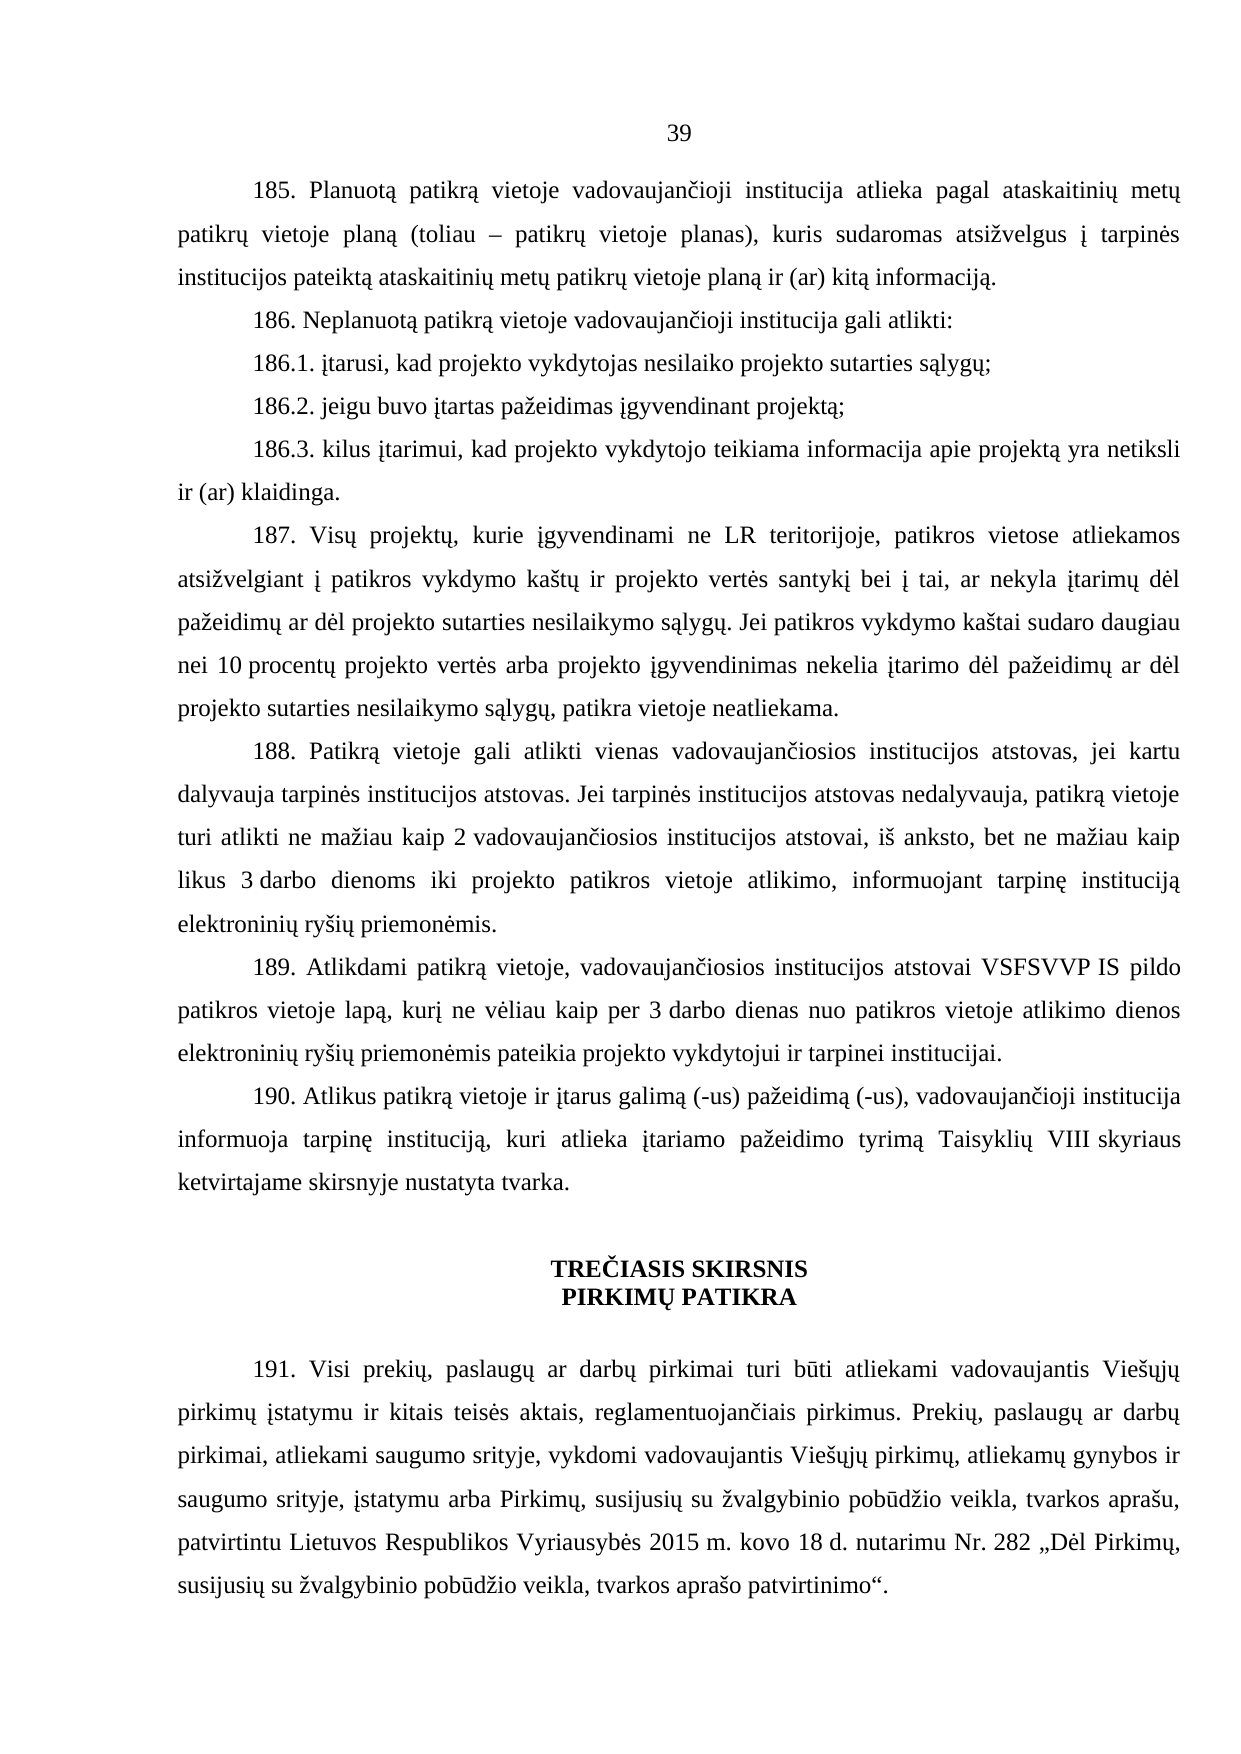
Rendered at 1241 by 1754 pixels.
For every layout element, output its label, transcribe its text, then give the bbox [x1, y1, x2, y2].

text 186.3. kilus įtarimui, kad projekto vykdytojo teikiama informacija apie projektą yra netiksli ir (ar) klaidinga. [177, 434, 1181, 506]
text 186.2. jeigu buvo įtartas pažeidimas įgyvendinant projektą; [177, 391, 1181, 420]
text 186. Neplanuotą patikrą vietoje vadovaujančioji institucija gali atlikti: [177, 305, 1181, 334]
text 190. Atlikus patikrą vietoje ir įtarus galimą (-us) pažeidimą (-us), vadovaujančioji institucija informuoja tarpinę instituciją, kuri atlieka įtariamo pažeidimo tyrimą Taisyklių VIII skyriaus ketvirtajame skirsnyje nustatyta tvarka. [177, 1081, 1181, 1196]
text PIRKIMŲ PATIKRA [177, 1282, 1181, 1311]
text 185. Planuotą patikrą vietoje vadovaujančioji institucija atlieka pagal ataskaitinių metų patikrų vietoje planą (toliau – patikrų vietoje planas), kuris sudaromas atsižvelgus į tarpinės institucijos pateiktą ataskaitinių metų patikrų vietoje planą ir (ar) kitą informaciją. [177, 176, 1181, 291]
text 189. Atlikdami patikrą vietoje, vadovaujančiosios institucijos atstovai VSFSVVP IS pildo patikros vietoje lapą, kurį ne vėliau kaip per 3 darbo dienas nuo patikros vietoje atlikimo dienos elektroninių ryšių priemonėmis pateikia projekto vykdytojui ir tarpinei institucijai. [177, 952, 1181, 1067]
text 191. Visi prekių, paslaugų ar darbų pirkimai turi būti atliekami vadovaujantis Viešųjų pirkimų įstatymu ir kitais teisės aktais, reglamentuojančiais pirkimus. Prekių, paslaugų ar darbų pirkimai, atliekami saugumo srityje, vykdomi vadovaujantis Viešųjų pirkimų, atliekamų gynybos ir saugumo srityje, įstatymu arba Pirkimų, susijusių su žvalgybinio pobūdžio veikla, tvarkos aprašu, patvirtintu Lietuvos Respublikos Vyriausybės 2015 m. kovo 18 d. nutarimu Nr. 282 „Dėl Pirkimų, susijusių su žvalgybinio pobūdžio veikla, tvarkos aprašo patvirtinimo“. [177, 1354, 1181, 1599]
text 187. Visų projektų, kurie įgyvendinami ne LR teritorijoje, patikros vietose atliekamos atsižvelgiant į patikros vykdymo kaštų ir projekto vertės santykį bei į tai, ar nekyla įtarimų dėl pažeidimų ar dėl projekto sutarties nesilaikymo sąlygų. Jei patikros vykdymo kaštai sudaro daugiau nei 10 procentų projekto vertės arba projekto įgyvendinimas nekelia įtarimo dėl pažeidimų ar dėl projekto sutarties nesilaikymo sąlygų, patikra vietoje neatliekama. [177, 521, 1181, 722]
text 188. Patikrą vietoje gali atlikti vienas vadovaujančiosios institucijos atstovas, jei kartu dalyvauja tarpinės institucijos atstovas. Jei tarpinės institucijos atstovas nedalyvauja, patikrą vietoje turi atlikti ne mažiau kaip 2 vadovaujančiosios institucijos atstovai, iš anksto, bet ne mažiau kaip likus 3 darbo dienoms iki projekto patikros vietoje atlikimo, informuojant tarpinę instituciją elektroninių ryšių priemonėmis. [177, 736, 1181, 937]
text 186.1. įtarusi, kad projekto vykdytojas nesilaiko projekto sutarties sąlygų; [177, 348, 1181, 377]
text TREČIASIS SKIRSNIS [177, 1254, 1181, 1282]
